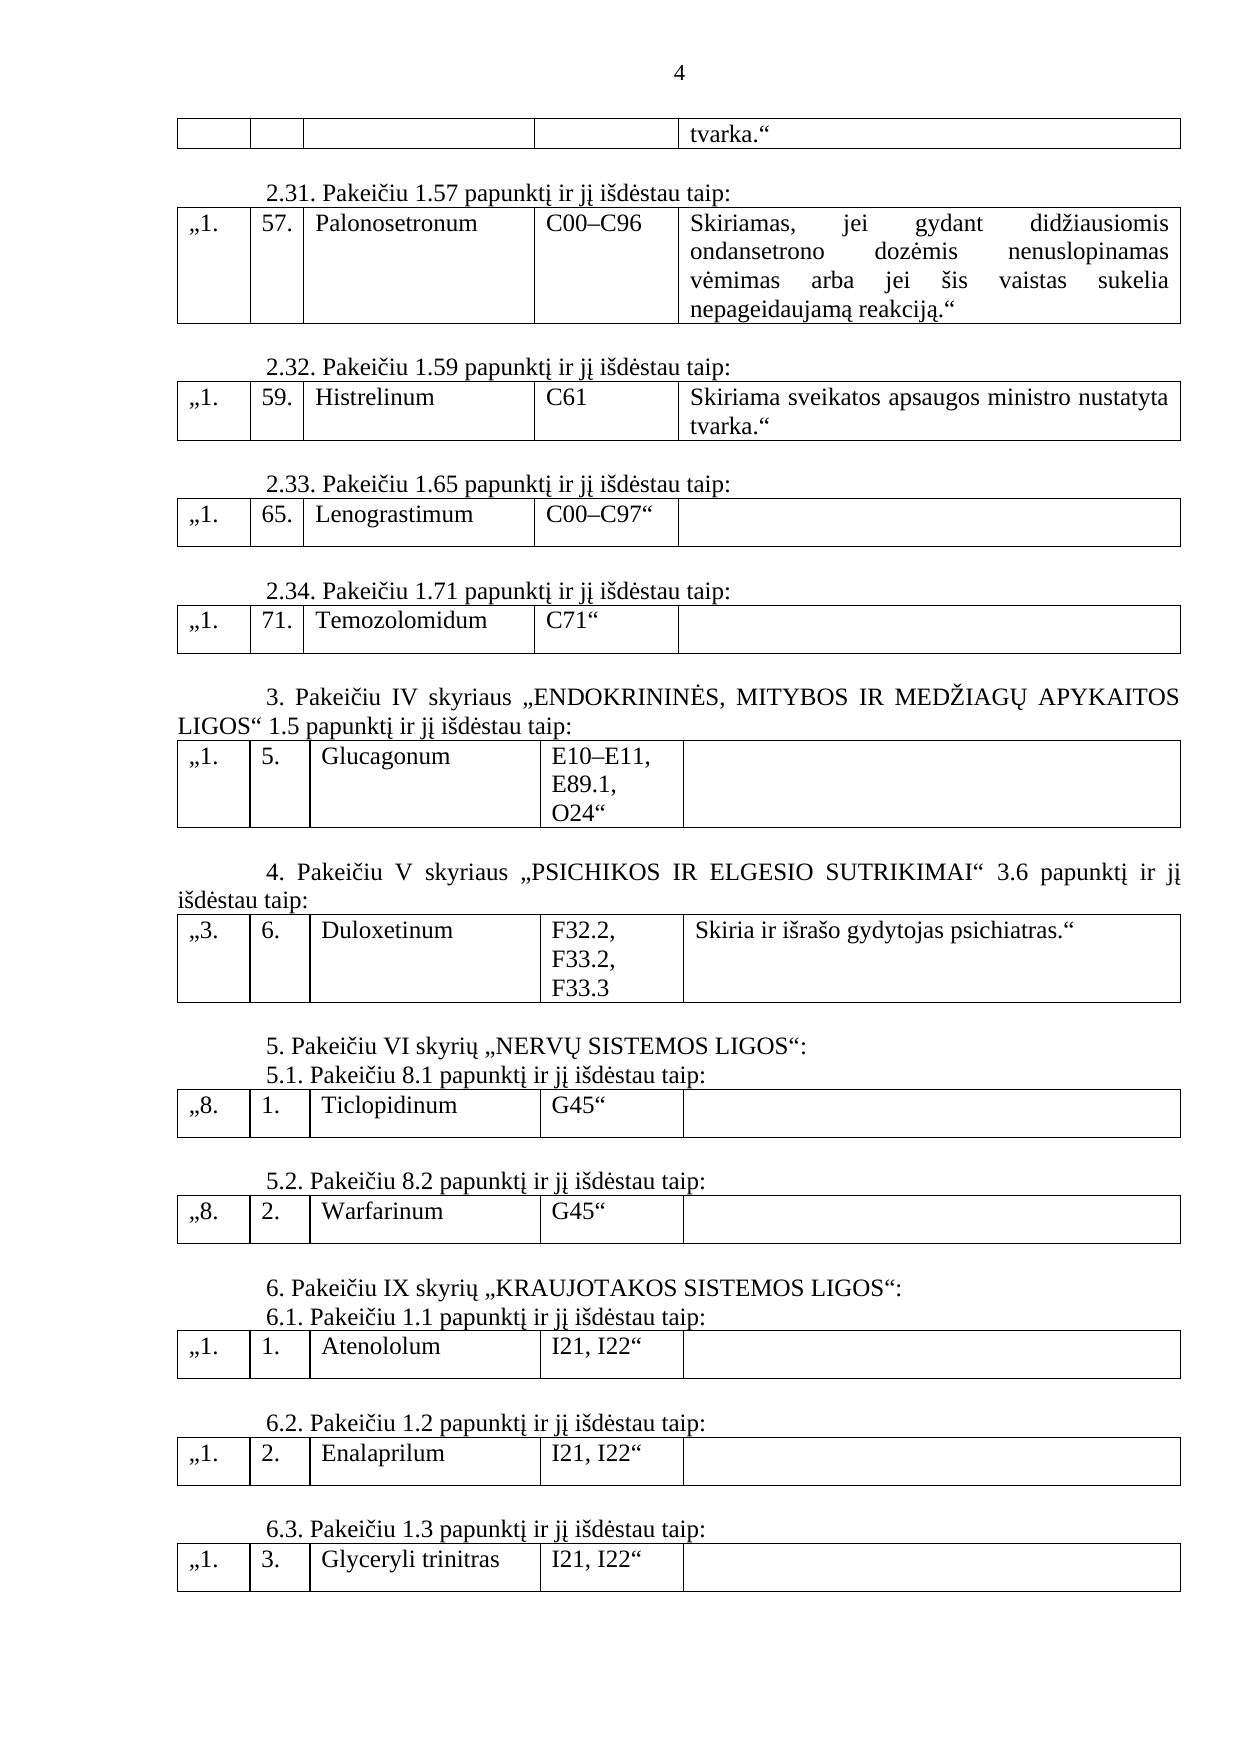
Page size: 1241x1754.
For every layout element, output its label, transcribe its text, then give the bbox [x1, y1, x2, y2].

table_header Skiriama sveikatos apsaugos ministro nustatyta tvarka.“ [679, 382, 1180, 440]
table_header 6. [251, 915, 309, 1002]
table_header C71“ [535, 606, 678, 652]
table_header Duloxetinum [311, 915, 540, 1002]
table_header tvarka.“ [679, 119, 1180, 148]
table_header „1. [178, 741, 249, 827]
table_header „8. [178, 1090, 249, 1137]
table_header „1. [178, 499, 250, 546]
text 6.2. Pakeičiu 1.2 papunktį ir jį išdėstau taip: [177, 1408, 1181, 1437]
table_header [535, 119, 678, 148]
text 5. Pakeičiu VI skyrių „NERVŲ SISTEMOS LIGOS“: [177, 1031, 1181, 1060]
table_header „1. [178, 1331, 249, 1378]
table_header Atenololum [311, 1331, 540, 1378]
table_header „1. [178, 1438, 249, 1484]
text 2.34. Pakeičiu 1.71 papunktį ir jį išdėstau taip: [177, 576, 1181, 604]
table_header Skiria ir išrašo gydytojas psichiatras.“ [684, 915, 1180, 1002]
table_header 59. [251, 382, 303, 440]
table_header Lenograstimum [304, 499, 534, 546]
table_header 71. [251, 606, 303, 652]
table_header „1. [178, 1544, 249, 1591]
table_header 5. [251, 741, 309, 827]
table_header „1. [178, 606, 250, 652]
table_header „3. [178, 915, 249, 1002]
table_header 57. [251, 208, 303, 323]
table_header E10–E11, E89.1, O24“ [541, 741, 683, 827]
text 6.1. Pakeičiu 1.1 papunktį ir jį išdėstau taip: [177, 1302, 1181, 1330]
table_header [684, 741, 1180, 827]
table_header [684, 1090, 1180, 1137]
table_header 1. [251, 1331, 309, 1378]
table_header Histrelinum [304, 382, 534, 440]
table_header [304, 119, 534, 148]
text 2.32. Pakeičiu 1.59 papunktį ir jį išdėstau taip: [177, 352, 1181, 381]
table_header 1. [251, 1090, 309, 1137]
table_header F32.2, F33.2, F33.3 [541, 915, 683, 1002]
table_header [679, 499, 1180, 546]
text 5.2. Pakeičiu 8.2 papunktį ir jį išdėstau taip: [177, 1166, 1181, 1195]
table_header [178, 119, 250, 148]
table_header Glucagonum [311, 741, 540, 827]
table_header I21, I22“ [541, 1438, 683, 1484]
table_header „8. [178, 1196, 249, 1243]
table_header Skiriamas, jei gydant didžiausiomis ondansetrono dozėmis nenuslopinamas vėmimas arba jei šis vaistas sukelia nepageidaujamą reakciją.“ [679, 208, 1180, 323]
text 2.33. Pakeičiu 1.65 papunktį ir jį išdėstau taip: [177, 469, 1181, 498]
text 3. Pakeičiu IV skyriaus „ENDOKRININĖS, MITYBOS IR MEDŽIAGŲ APYKAITOS LIGOS“ 1.5 papunktį ir jį išdėstau taip: [177, 682, 1181, 740]
table_header I21, I22“ [541, 1331, 683, 1378]
table_header C00–C96 [535, 208, 678, 323]
table_header I21, I22“ [541, 1544, 683, 1591]
table_header 2. [251, 1438, 309, 1484]
text 2.31. Pakeičiu 1.57 papunktį ir jį išdėstau taip: [177, 178, 1181, 207]
table_header [684, 1438, 1180, 1484]
table_header [251, 119, 303, 148]
table_header 3. [251, 1544, 309, 1591]
table_header [684, 1544, 1180, 1591]
table_header Warfarinum [311, 1196, 540, 1243]
text 5.1. Pakeičiu 8.1 papunktį ir jį išdėstau taip: [177, 1060, 1181, 1089]
table_header Ticlopidinum [311, 1090, 540, 1137]
table_header „1. [178, 208, 250, 323]
table_header Temozolomidum [304, 606, 534, 652]
table_header [684, 1331, 1180, 1378]
table_header [684, 1196, 1180, 1243]
table_header Palonosetronum [304, 208, 534, 323]
table_header Glyceryli trinitras [311, 1544, 540, 1591]
table_header [679, 606, 1180, 652]
table_header „1. [178, 382, 250, 440]
text 6.3. Pakeičiu 1.3 papunktį ir jį išdėstau taip: [177, 1514, 1181, 1543]
table_header C00–C97“ [535, 499, 678, 546]
table_header Enalaprilum [311, 1438, 540, 1484]
table_header G45“ [541, 1090, 683, 1137]
table_header 2. [251, 1196, 309, 1243]
table_header 65. [251, 499, 303, 546]
table_header C61 [535, 382, 678, 440]
table_header G45“ [541, 1196, 683, 1243]
text 4. Pakeičiu V skyriaus „PSICHIKOS IR ELGESIO SUTRIKIMAI“ 3.6 papunktį ir jį išdėstau taip: [177, 857, 1181, 914]
text 6. Pakeičiu IX skyrių „KRAUJOTAKOS SISTEMOS LIGOS“: [177, 1273, 1181, 1302]
